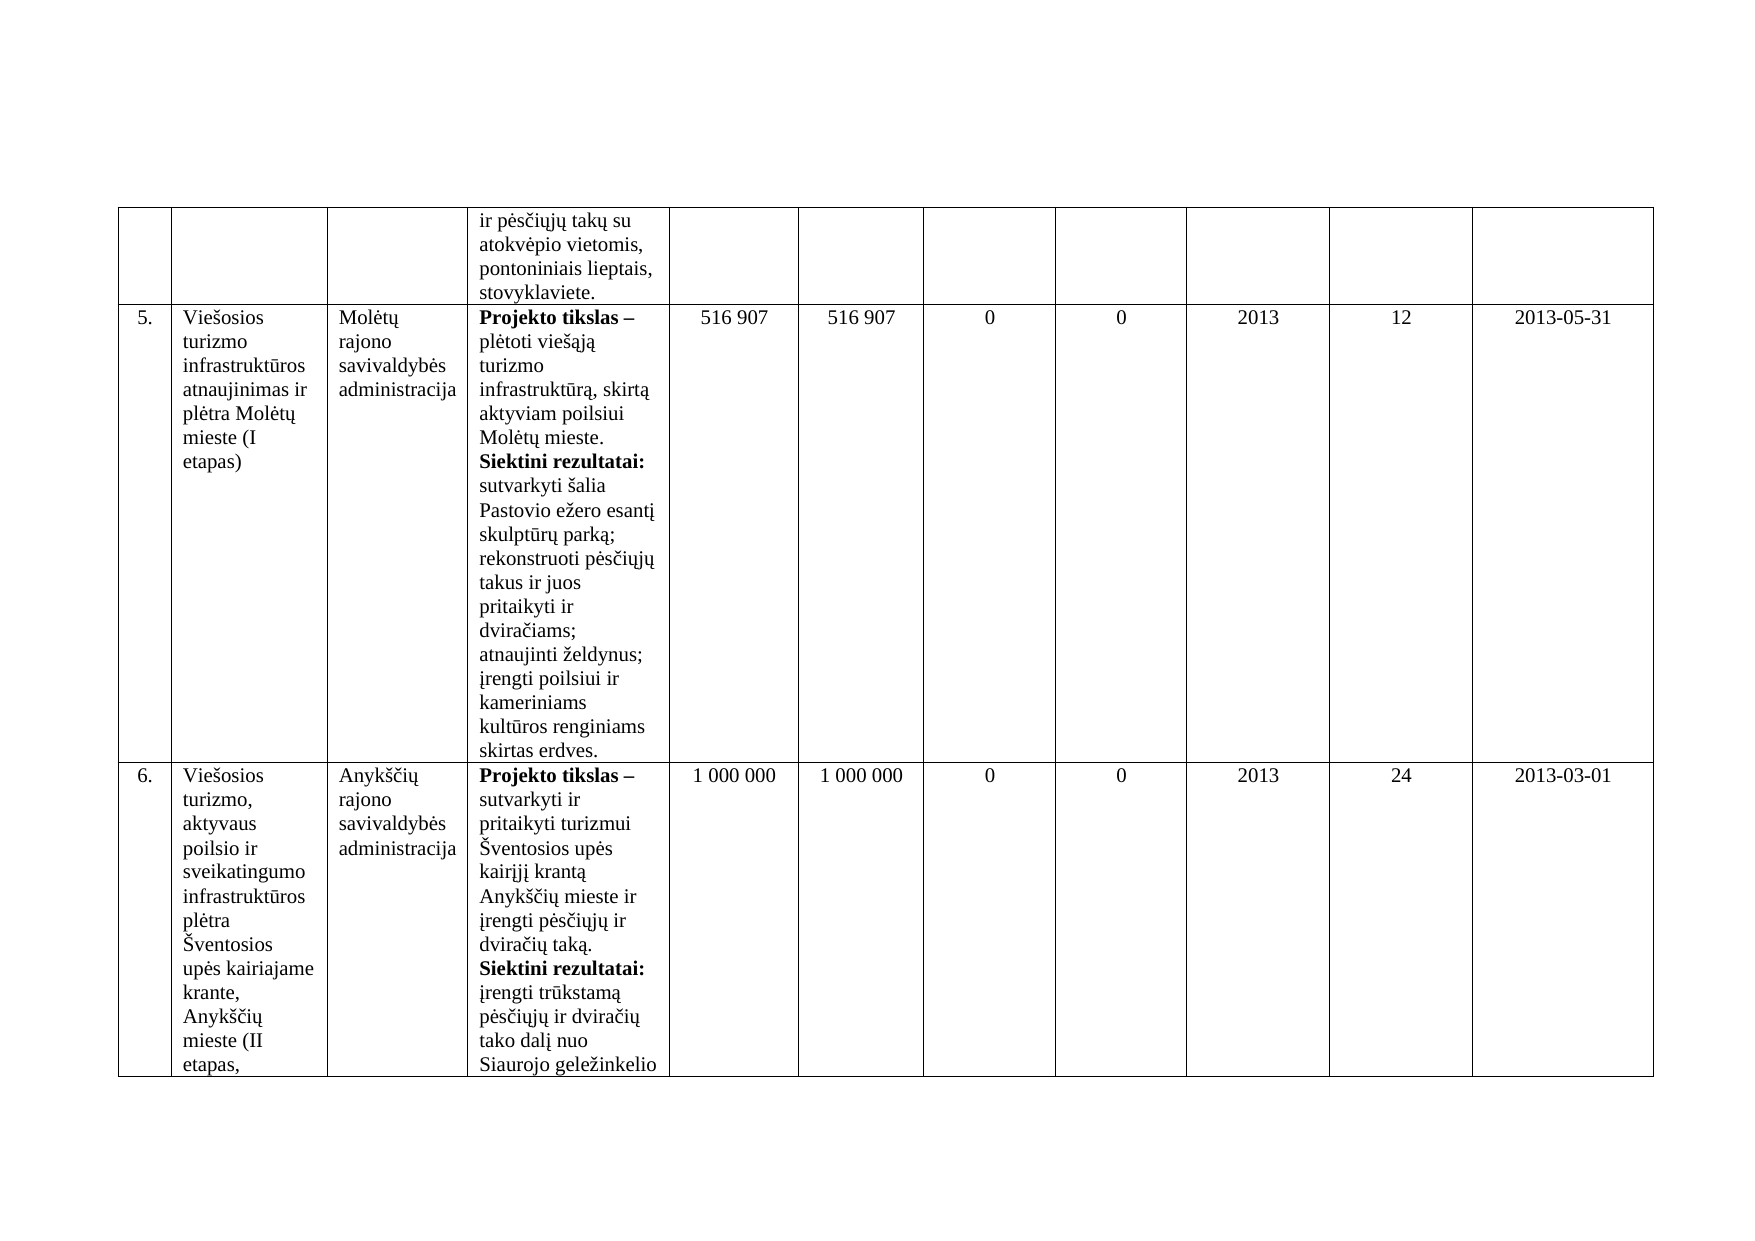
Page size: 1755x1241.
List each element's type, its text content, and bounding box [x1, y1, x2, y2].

table_cell 516 907 [799, 305, 923, 762]
table_cell [1056, 208, 1186, 304]
table_cell [924, 208, 1055, 304]
table_cell ir pėsčiųjų takų su atokvėpio vietomis, pontoniniais lieptais, stovyklaviete. [468, 208, 669, 304]
table_cell Viešosios turizmo infrastruktūros atnaujinimas ir plėtra Molėtų mieste (I etapas) [172, 305, 327, 762]
table_cell 0 [924, 305, 1055, 762]
table_cell [1187, 208, 1329, 304]
table_cell Viešosios turizmo, aktyvaus poilsio ir sveikatingumo infrastruktūros plėtra Šventosios upės kairiajame krante, Anykščių mieste (II etapas, [172, 763, 327, 1076]
table_cell 6. [119, 763, 171, 1076]
table_cell [119, 208, 171, 304]
table_cell Molėtų rajono savivaldybės administracija [328, 305, 467, 762]
table_cell Anykščių rajono savivaldybės administracija [328, 763, 467, 1076]
table_cell [670, 208, 798, 304]
table_cell [1473, 208, 1653, 304]
table_cell Projekto tikslas – plėtoti viešąją turizmo infrastruktūrą, skirtą aktyviam poilsiui Molėtų mieste. Siektini rezultatai: sutvarkyti šalia Pastovio ežero esantį skulptūrų parką; rekonstruoti pėsčiųjų takus ir juos pritaikyti ir dviračiams; atnaujinti želdynus; įrengti poilsiui ir kameriniams kultūros renginiams skirtas erdves. [468, 305, 669, 762]
table_cell 516 907 [670, 305, 798, 762]
table_cell [1330, 208, 1472, 304]
table_cell 2013-05-31 [1473, 305, 1653, 762]
table_cell [799, 208, 923, 304]
table_cell 1 000 000 [670, 763, 798, 1076]
table_cell 2013 [1187, 763, 1329, 1076]
table_cell [328, 208, 467, 304]
table_cell 1 000 000 [799, 763, 923, 1076]
table_cell 0 [1056, 763, 1186, 1076]
table_cell 2013-03-01 [1473, 763, 1653, 1076]
table_cell 0 [924, 763, 1055, 1076]
table_cell 2013 [1187, 305, 1329, 762]
table_cell 24 [1330, 763, 1472, 1076]
table_cell [172, 208, 327, 304]
table_cell 0 [1056, 305, 1186, 762]
table_cell 12 [1330, 305, 1472, 762]
table_cell 5. [119, 305, 171, 762]
table_cell Projekto tikslas – sutvarkyti ir pritaikyti turizmui Šventosios upės kairįjį krantą Anykščių mieste ir įrengti pėsčiųjų ir dviračių taką. Siektini rezultatai: įrengti trūkstamą pėsčiųjų ir dviračių tako dalį nuo Siaurojo geležinkelio [468, 763, 669, 1076]
